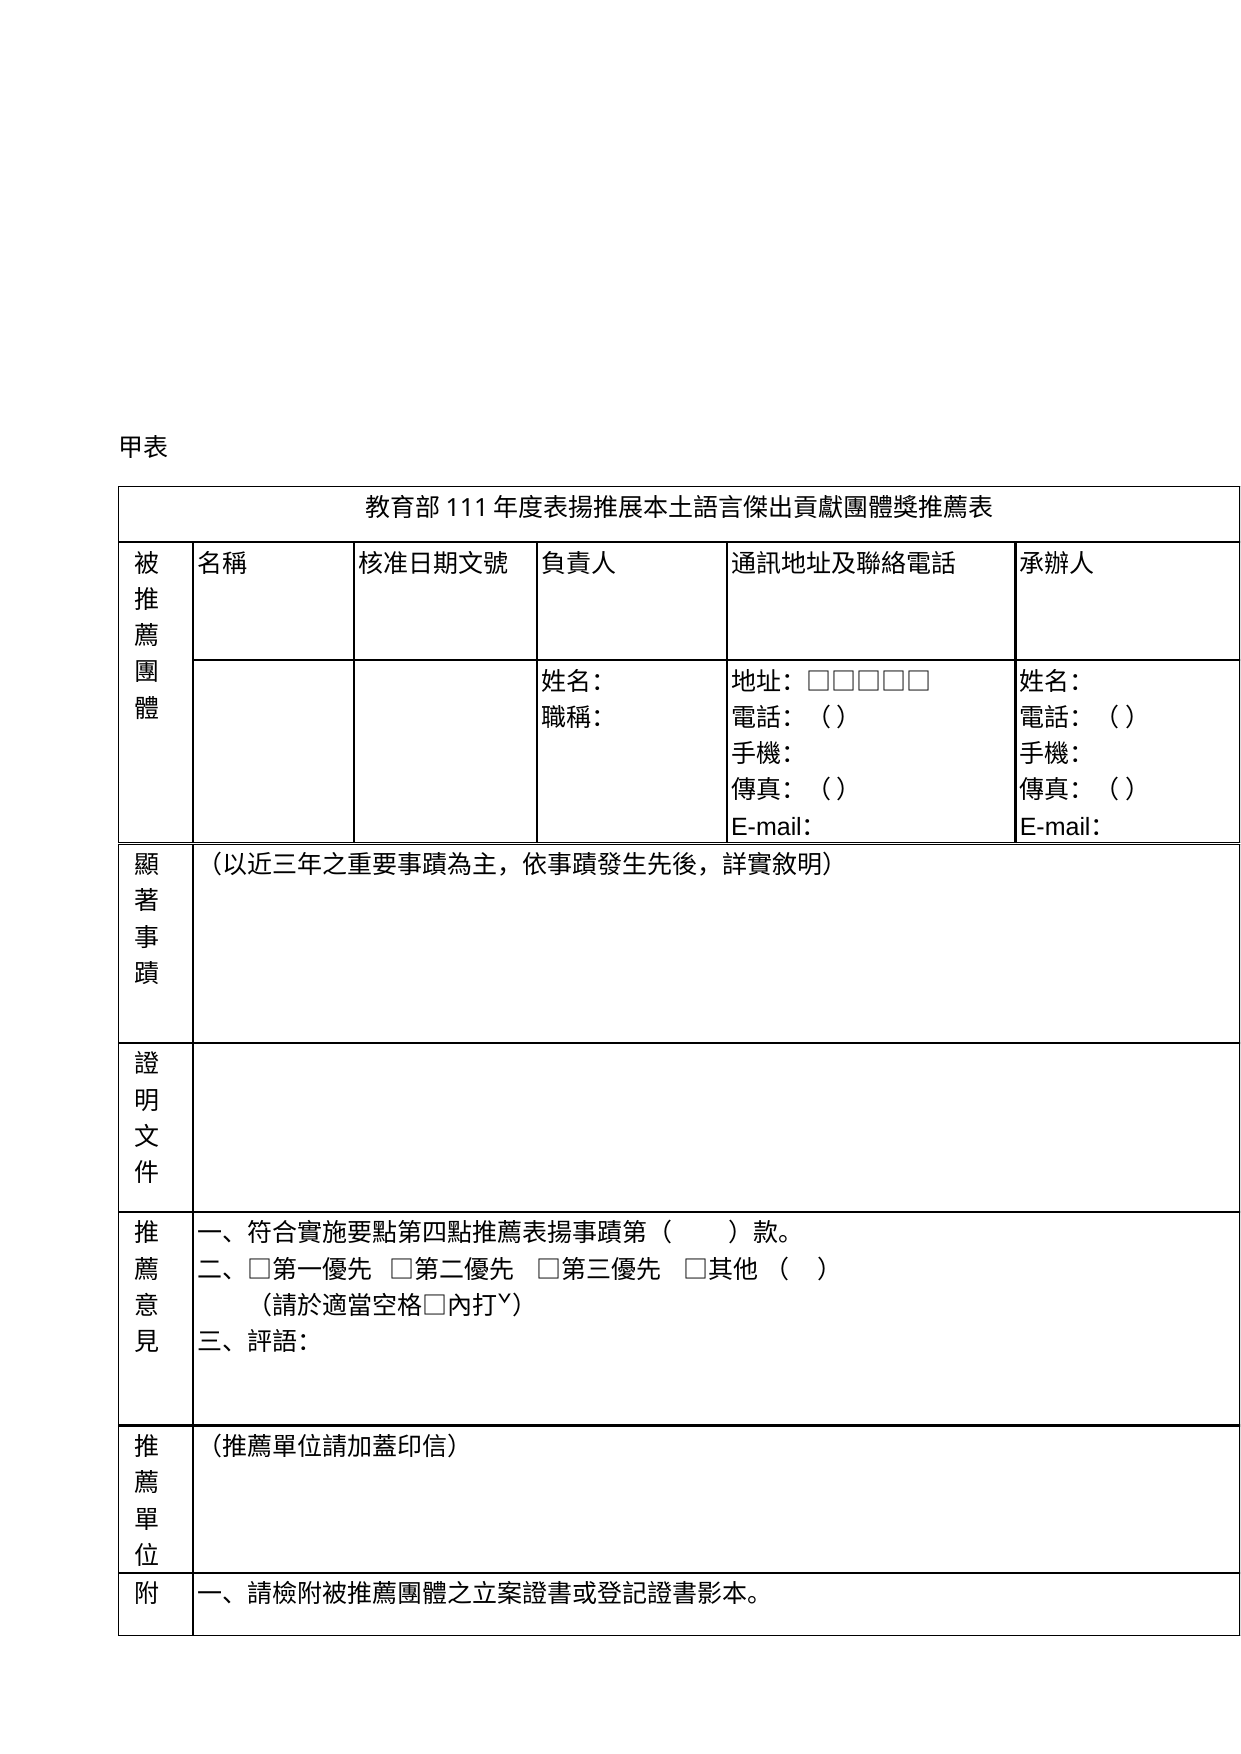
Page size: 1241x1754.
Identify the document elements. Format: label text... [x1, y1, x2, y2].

table_header 教育部111年度表揚推展本土語言傑出貢獻團體獎推薦表 [119, 487, 1239, 541]
table_cell 姓名： 電話：（ ） 手機： 傳真：（ ） E-mail： [1017, 661, 1239, 842]
table_cell 顯著事蹟 [119, 845, 192, 1042]
table_cell 推薦單位 [119, 1427, 192, 1572]
table_cell 一、符合實施要點第四點推薦表揚事蹟第（ ）款。 二、□第一優先 □第二優先 □第三優先 □其他 （ ） （請於適當空格□內打ˇ） 三、評語： [194, 1213, 1239, 1424]
table_cell 推薦意見 [119, 1213, 192, 1424]
table_cell 附 [119, 1574, 192, 1635]
table_cell [194, 1044, 1239, 1211]
text 甲表 [118, 428, 1122, 464]
table_cell 核准日期文號 [355, 543, 536, 659]
table_cell 姓名： 職稱： [538, 661, 726, 842]
table_cell 地址：□□□□□ 電話：（ ） 手機： 傳真：（ ） E-mail： [728, 661, 1014, 842]
table_cell （以近三年之重要事蹟為主，依事蹟發生先後，詳實敘明） [194, 845, 1239, 1042]
table_cell 被推薦團體 [119, 543, 192, 842]
table_cell 承辦人 [1017, 543, 1239, 659]
table_cell （推薦單位請加蓋印信） [194, 1427, 1239, 1572]
table_cell 證明文件 [119, 1044, 192, 1211]
table_cell 名稱 [194, 543, 353, 659]
table_cell 通訊地址及聯絡電話 [728, 543, 1014, 659]
table_cell [355, 661, 536, 842]
table_cell 一、請檢附被推薦團體之立案證書或登記證書影本。 [194, 1574, 1239, 1635]
table_cell 負責人 [538, 543, 726, 659]
table_cell [194, 661, 353, 842]
